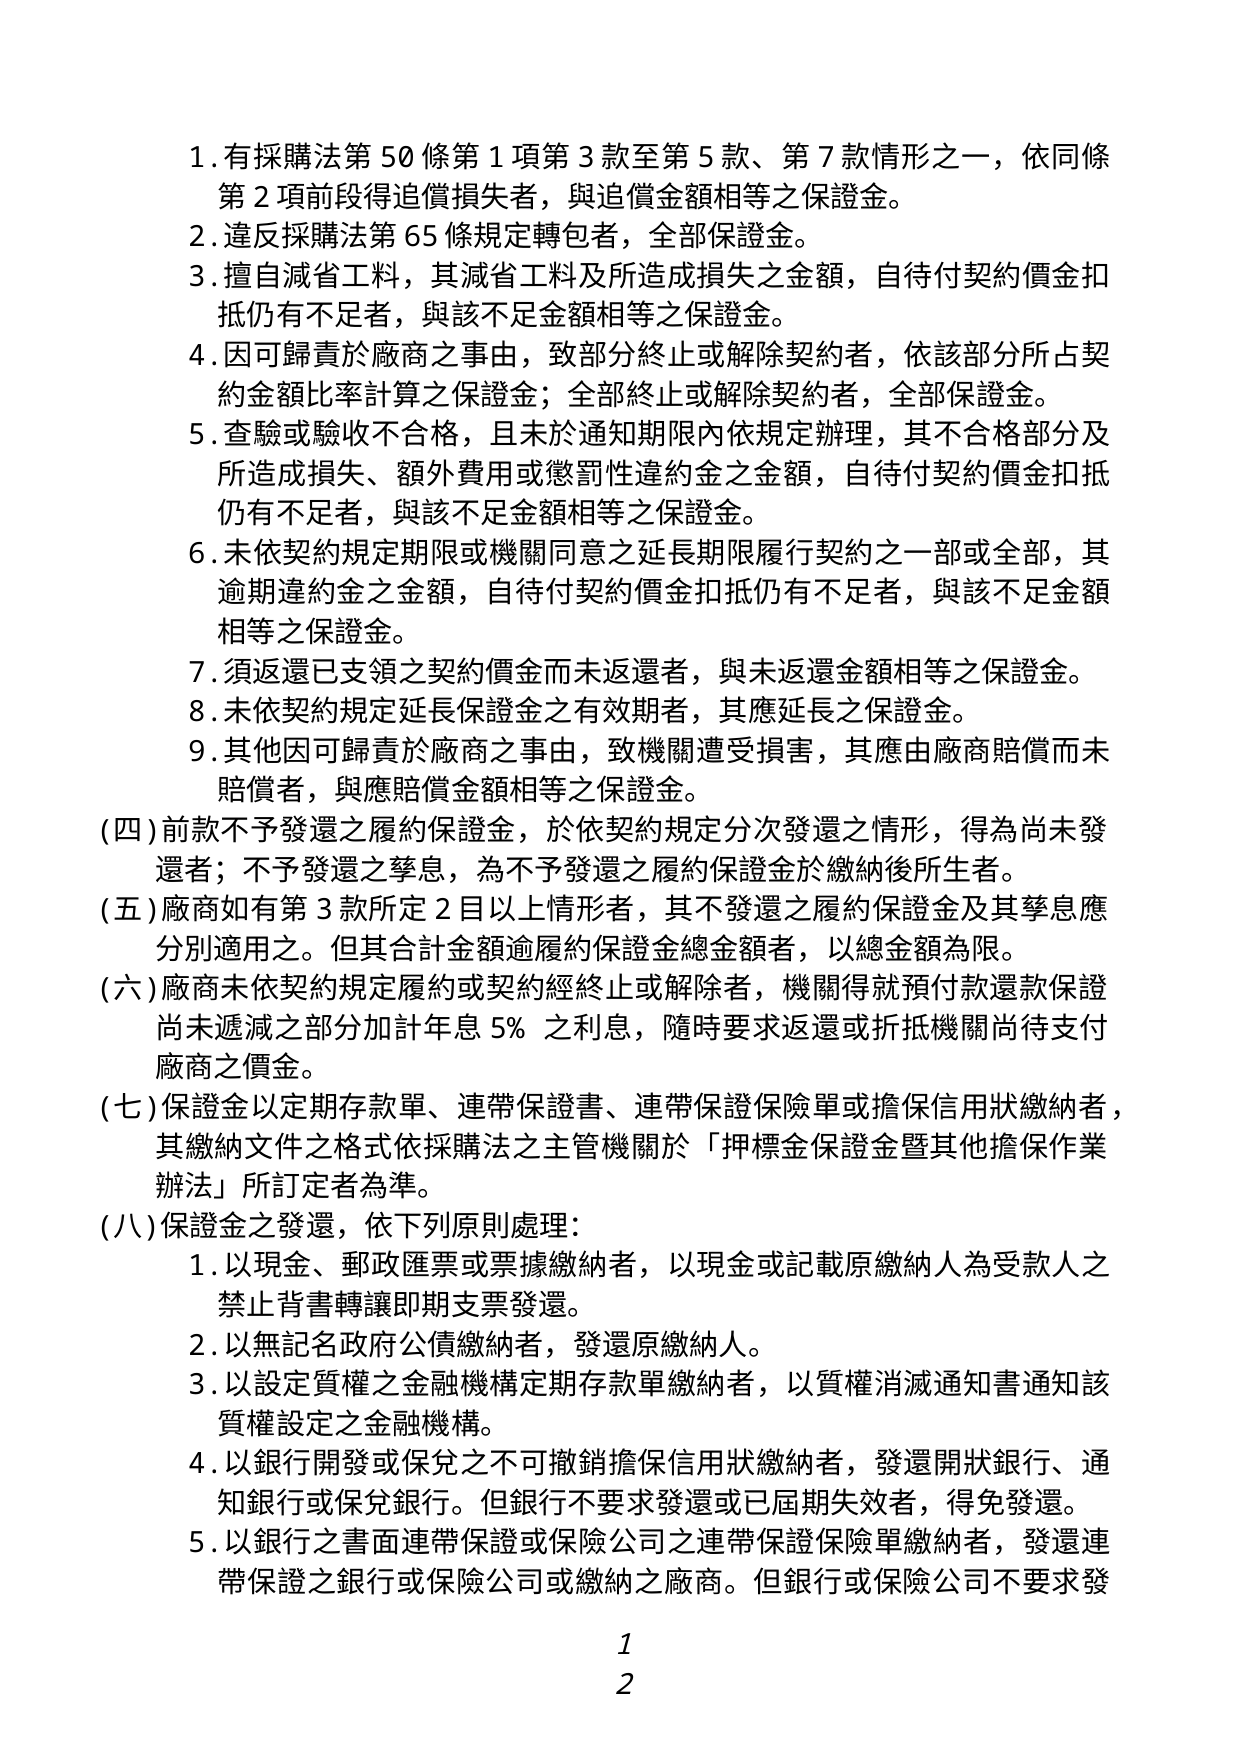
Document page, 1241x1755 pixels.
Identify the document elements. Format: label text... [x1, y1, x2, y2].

text 5.以銀行之書面連帶保證或保險公司之連帶保證保險單繳納者，發還連帶保證之銀行或保險公司或繳納之廠商。但銀行或保險公司不要求發 [188, 1521, 1110, 1600]
text 2.違反採購法第65條規定轉包者，全部保證金。 [188, 215, 1110, 254]
text (八)保證金之發還，依下列原則處理： [96, 1204, 1110, 1244]
text 1.有採購法第50條第1項第3款至第5款、第7款情形之一，依同條第2項前段得追償損失者，與追償金額相等之保證金。 [188, 136, 1110, 215]
text 6.未依契約規定期限或機關同意之延長期限履行契約之一部或全部，其逾期違約金之金額，自待付契約價金扣抵仍有不足者，與該不足金額相等之保證金。 [188, 532, 1110, 650]
text 4.以銀行開發或保兌之不可撤銷擔保信用狀繳納者，發還開狀銀行、通知銀行或保兌銀行。但銀行不要求發還或已屆期失效者，得免發還。 [188, 1442, 1110, 1521]
text 3.以設定質權之金融機構定期存款單繳納者，以質權消滅通知書通知該質權設定之金融機構。 [188, 1363, 1110, 1442]
text (四)前款不予發還之履約保證金，於依契約規定分次發還之情形，得為尚未發還者；不予發還之孳息，為不予發還之履約保證金於繳納後所生者。 [96, 809, 1110, 888]
text 7.須返還已支領之契約價金而未返還者，與未返還金額相等之保證金。 [188, 650, 1110, 690]
text (五)廠商如有第3款所定2目以上情形者，其不發還之履約保證金及其孳息應分別適用之。但其合計金額逾履約保證金總金額者，以總金額為限。 [96, 888, 1110, 967]
text 1.以現金、郵政匯票或票據繳納者，以現金或記載原繳納人為受款人之禁止背書轉讓即期支票發還。 [188, 1244, 1110, 1323]
text (六)廠商未依契約規定履約或契約經終止或解除者，機關得就預付款還款保證尚未遞減之部分加計年息5% 之利息，隨時要求返還或折抵機關尚待支付廠商之價金。 [96, 967, 1110, 1086]
text 4.因可歸責於廠商之事由，致部分終止或解除契約者，依該部分所占契約金額比率計算之保證金；全部終止或解除契約者，全部保證金。 [188, 334, 1110, 413]
text 5.查驗或驗收不合格，且未於通知期限內依規定辦理，其不合格部分及所造成損失、額外費用或懲罰性違約金之金額，自待付契約價金扣抵仍有不足者，與該不足金額相等之保證金。 [188, 413, 1110, 532]
text 9.其他因可歸責於廠商之事由，致機關遭受損害，其應由廠商賠償而未賠償者，與應賠償金額相等之保證金。 [188, 729, 1110, 809]
text (七)保證金以定期存款單、連帶保證書、連帶保證保險單或擔保信用狀繳納者，其繳納文件之格式依採購法之主管機關於「押標金保證金暨其他擔保作業辦法」所訂定者為準。 [96, 1086, 1110, 1204]
text 2.以無記名政府公債繳納者，發還原繳納人。 [188, 1323, 1110, 1363]
text 8.未依契約規定延長保證金之有效期者，其應延長之保證金。 [188, 690, 1110, 729]
text 3.擅自減省工料，其減省工料及所造成損失之金額，自待付契約價金扣抵仍有不足者，與該不足金額相等之保證金。 [188, 254, 1110, 334]
